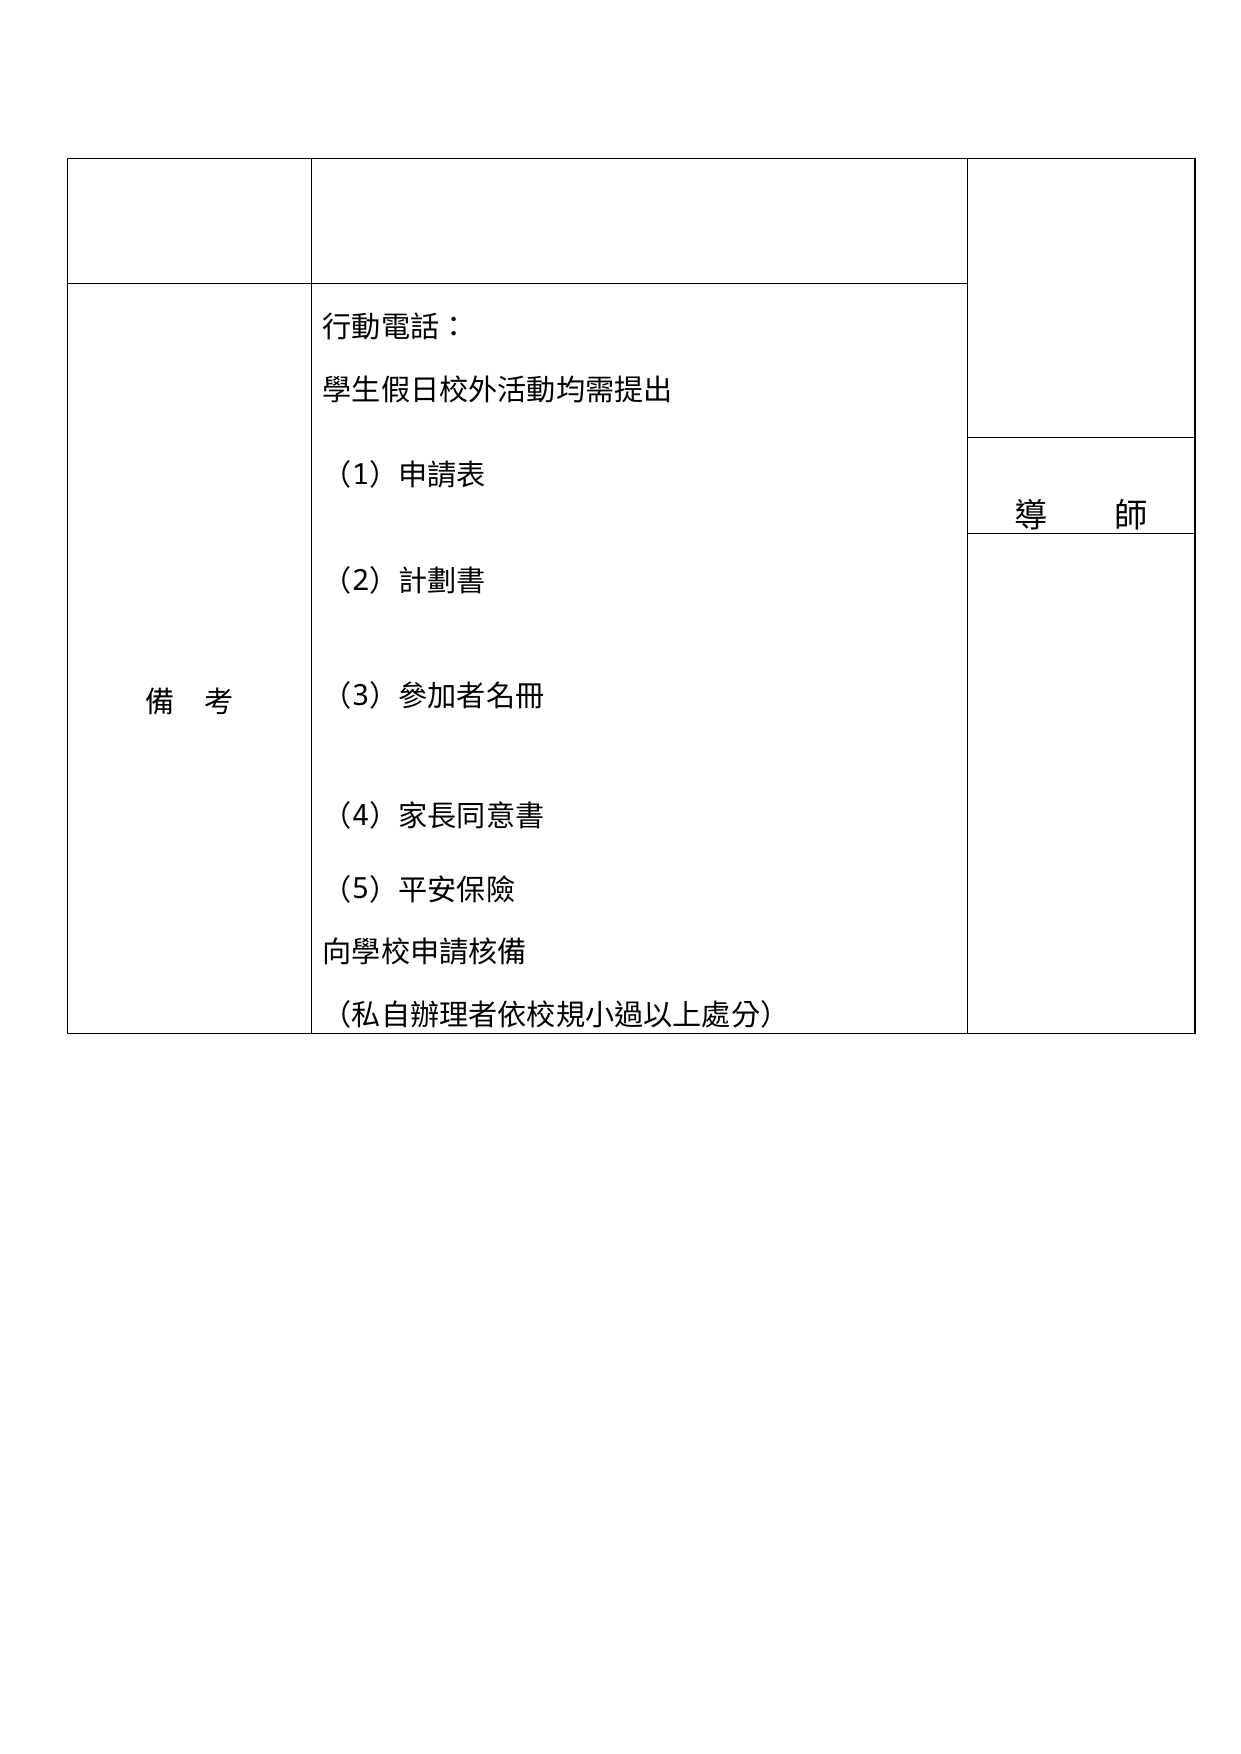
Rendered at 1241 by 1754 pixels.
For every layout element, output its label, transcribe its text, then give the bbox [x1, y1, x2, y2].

table_cell [968, 159, 1194, 437]
table_cell （請親自簽章） 行動電話： [312, 159, 967, 283]
table_cell 備 考 [68, 284, 311, 1033]
table_cell 導 師 [968, 438, 1194, 533]
table_cell [68, 159, 311, 283]
table_cell 學生假日校外活動均需提出 申請表 計劃書 參加者名冊 家長同意書 平安保險 向學校申請核備 （私自辦理者依校規小過以上處分） [312, 284, 967, 1033]
table_cell [968, 534, 1194, 1033]
